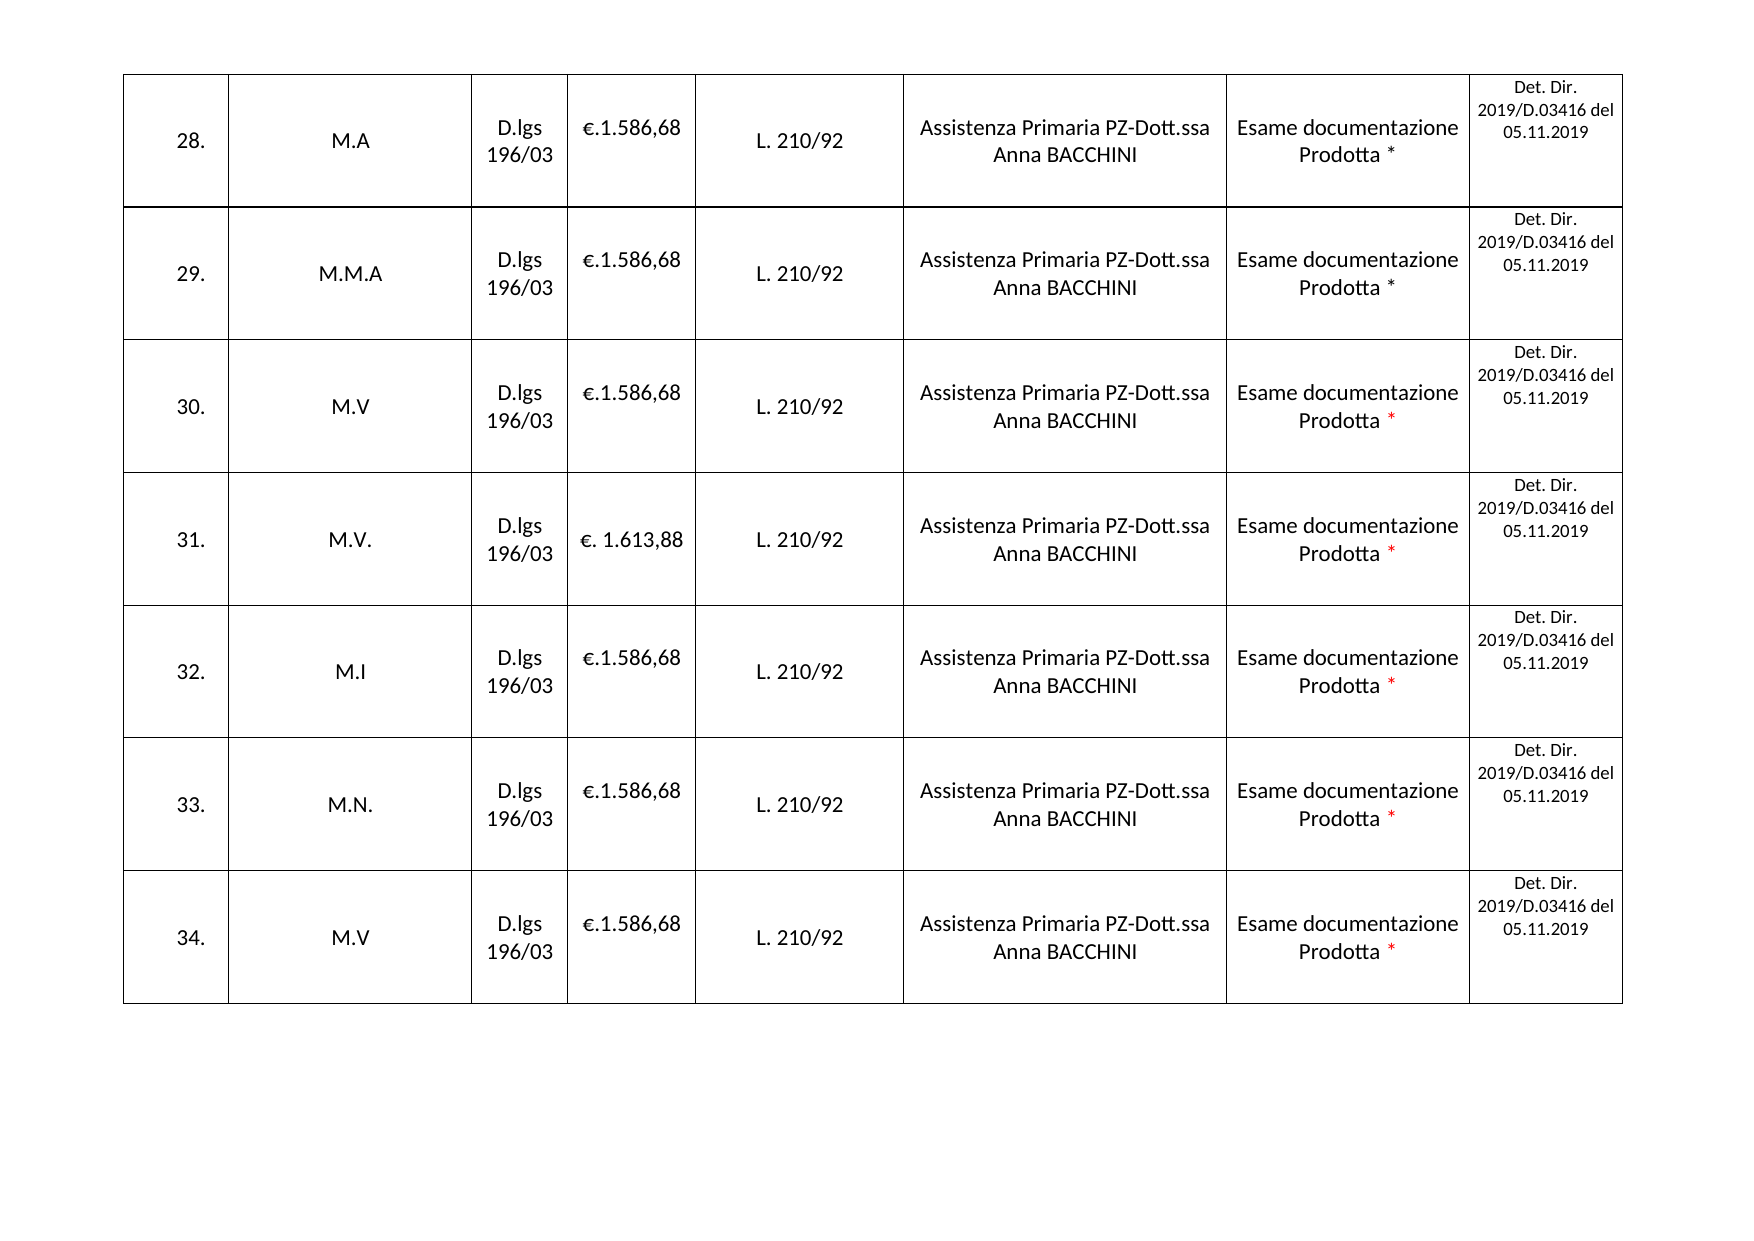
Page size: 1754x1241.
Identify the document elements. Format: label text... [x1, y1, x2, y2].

table_cell Assistenza Primaria PZ-Dott.ssa Anna BACCHINI [904, 75, 1226, 206]
table_cell [124, 738, 228, 870]
table_cell Assistenza Primaria PZ-Dott.ssa Anna BACCHINI [904, 340, 1226, 472]
table_cell M.M.A [229, 208, 471, 339]
table_cell Assistenza Primaria PZ-Dott.ssa Anna BACCHINI [904, 473, 1226, 604]
table_cell [124, 208, 228, 339]
table_cell D.lgs 196/03 [472, 606, 567, 737]
table_cell [124, 871, 228, 1003]
table_cell [124, 473, 228, 604]
table_cell M.A [229, 75, 471, 206]
table_cell Det. Dir. 2019/D.03416 del 05.11.2019 [1470, 606, 1622, 737]
table_cell Assistenza Primaria PZ-Dott.ssa Anna BACCHINI [904, 606, 1226, 737]
table_cell D.lgs 196/03 [472, 340, 567, 472]
table_cell L. 210/92 [696, 473, 903, 604]
table_cell [124, 340, 228, 472]
table_cell Det. Dir. 2019/D.03416 del 05.11.2019 [1470, 738, 1622, 870]
table_cell €.1.586,68 [568, 871, 695, 1003]
table_cell Esame documentazione Prodotta * [1227, 75, 1469, 206]
table_cell Det. Dir. 2019/D.03416 del 05.11.2019 [1470, 340, 1622, 472]
table_cell €. 1.613,88 [568, 473, 695, 604]
table_cell M.N. [229, 738, 471, 870]
table_cell Esame documentazione Prodotta * [1227, 208, 1469, 339]
table_cell L. 210/92 [696, 738, 903, 870]
table_cell Esame documentazione Prodotta * [1227, 871, 1469, 1003]
table_cell M.V [229, 340, 471, 472]
table_cell Det. Dir. 2019/D.03416 del 05.11.2019 [1470, 871, 1622, 1003]
table_cell D.lgs 196/03 [472, 75, 567, 206]
table_cell Det. Dir. 2019/D.03416 del 05.11.2019 [1470, 75, 1622, 206]
table_cell [124, 75, 228, 206]
table_cell Assistenza Primaria PZ-Dott.ssa Anna BACCHINI [904, 208, 1226, 339]
table_cell [124, 606, 228, 737]
table_cell Assistenza Primaria PZ-Dott.ssa Anna BACCHINI [904, 871, 1226, 1003]
table_cell Esame documentazione Prodotta * [1227, 738, 1469, 870]
table_cell Esame documentazione Prodotta * [1227, 473, 1469, 604]
table_cell D.lgs 196/03 [472, 738, 567, 870]
table_cell M.I [229, 606, 471, 737]
table_cell L. 210/92 [696, 340, 903, 472]
table_cell Esame documentazione Prodotta * [1227, 606, 1469, 737]
table_cell Det. Dir. 2019/D.03416 del 05.11.2019 [1470, 473, 1622, 604]
table_cell M.V. [229, 473, 471, 604]
table_cell D.lgs 196/03 [472, 871, 567, 1003]
table_cell Det. Dir. 2019/D.03416 del 05.11.2019 [1470, 208, 1622, 339]
table_cell L. 210/92 [696, 208, 903, 339]
table_cell €.1.586,68 [568, 606, 695, 737]
table_cell €.1.586,68 [568, 208, 695, 339]
table_cell L. 210/92 [696, 606, 903, 737]
table_cell Esame documentazione Prodotta * [1227, 340, 1469, 472]
table_cell Assistenza Primaria PZ-Dott.ssa Anna BACCHINI [904, 738, 1226, 870]
table_cell L. 210/92 [696, 871, 903, 1003]
table_cell L. 210/92 [696, 75, 903, 206]
table_cell M.V [229, 871, 471, 1003]
table_cell €.1.586,68 [568, 738, 695, 870]
table_cell €.1.586,68 [568, 75, 695, 206]
table_cell €.1.586,68 [568, 340, 695, 472]
table_cell D.lgs 196/03 [472, 208, 567, 339]
table_cell D.lgs 196/03 [472, 473, 567, 604]
